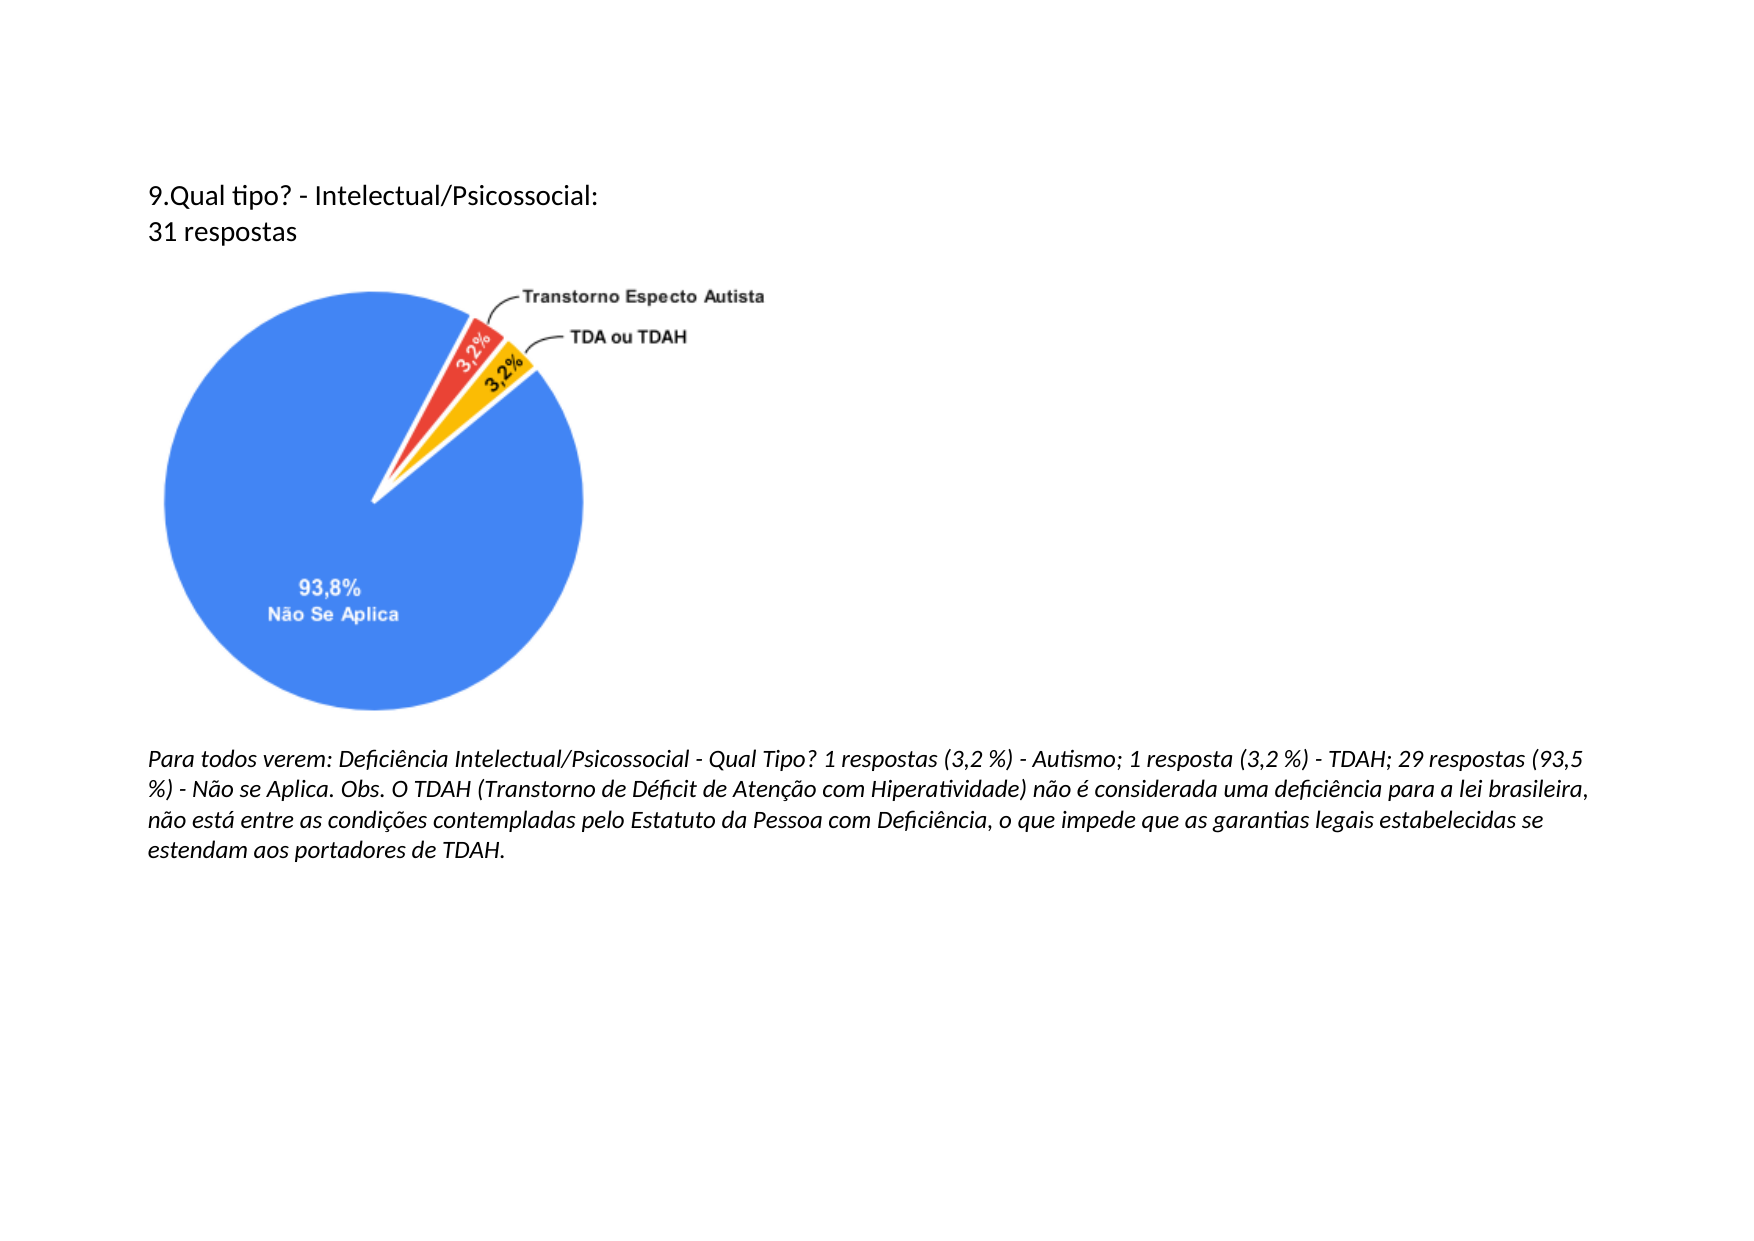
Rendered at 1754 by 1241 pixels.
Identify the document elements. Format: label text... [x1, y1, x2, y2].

text 31 respostas [148, 213, 1606, 275]
text 9.Qual tipo? - Intelectual/Psicossocial: [148, 177, 1606, 213]
text Para todos verem: Deficiência Intelectual/Psicossocial - Qual Tipo? 1 respostas (3,2 %) - Autismo; 1 resposta (3,2 %) - TDAH; 29 respostas (93,5 %) - Não se Aplica. Obs. O TDAH (Transtorno de Déficit de Atenção com Hiperatividade) não é considerada uma deficiência para a lei brasileira, não está entre as condições contempladas pelo Estatuto da Pessoa com Deficiência, o que impede que as garantias legais estabelecidas se estendam aos portadores de TDAH. [148, 743, 1606, 865]
